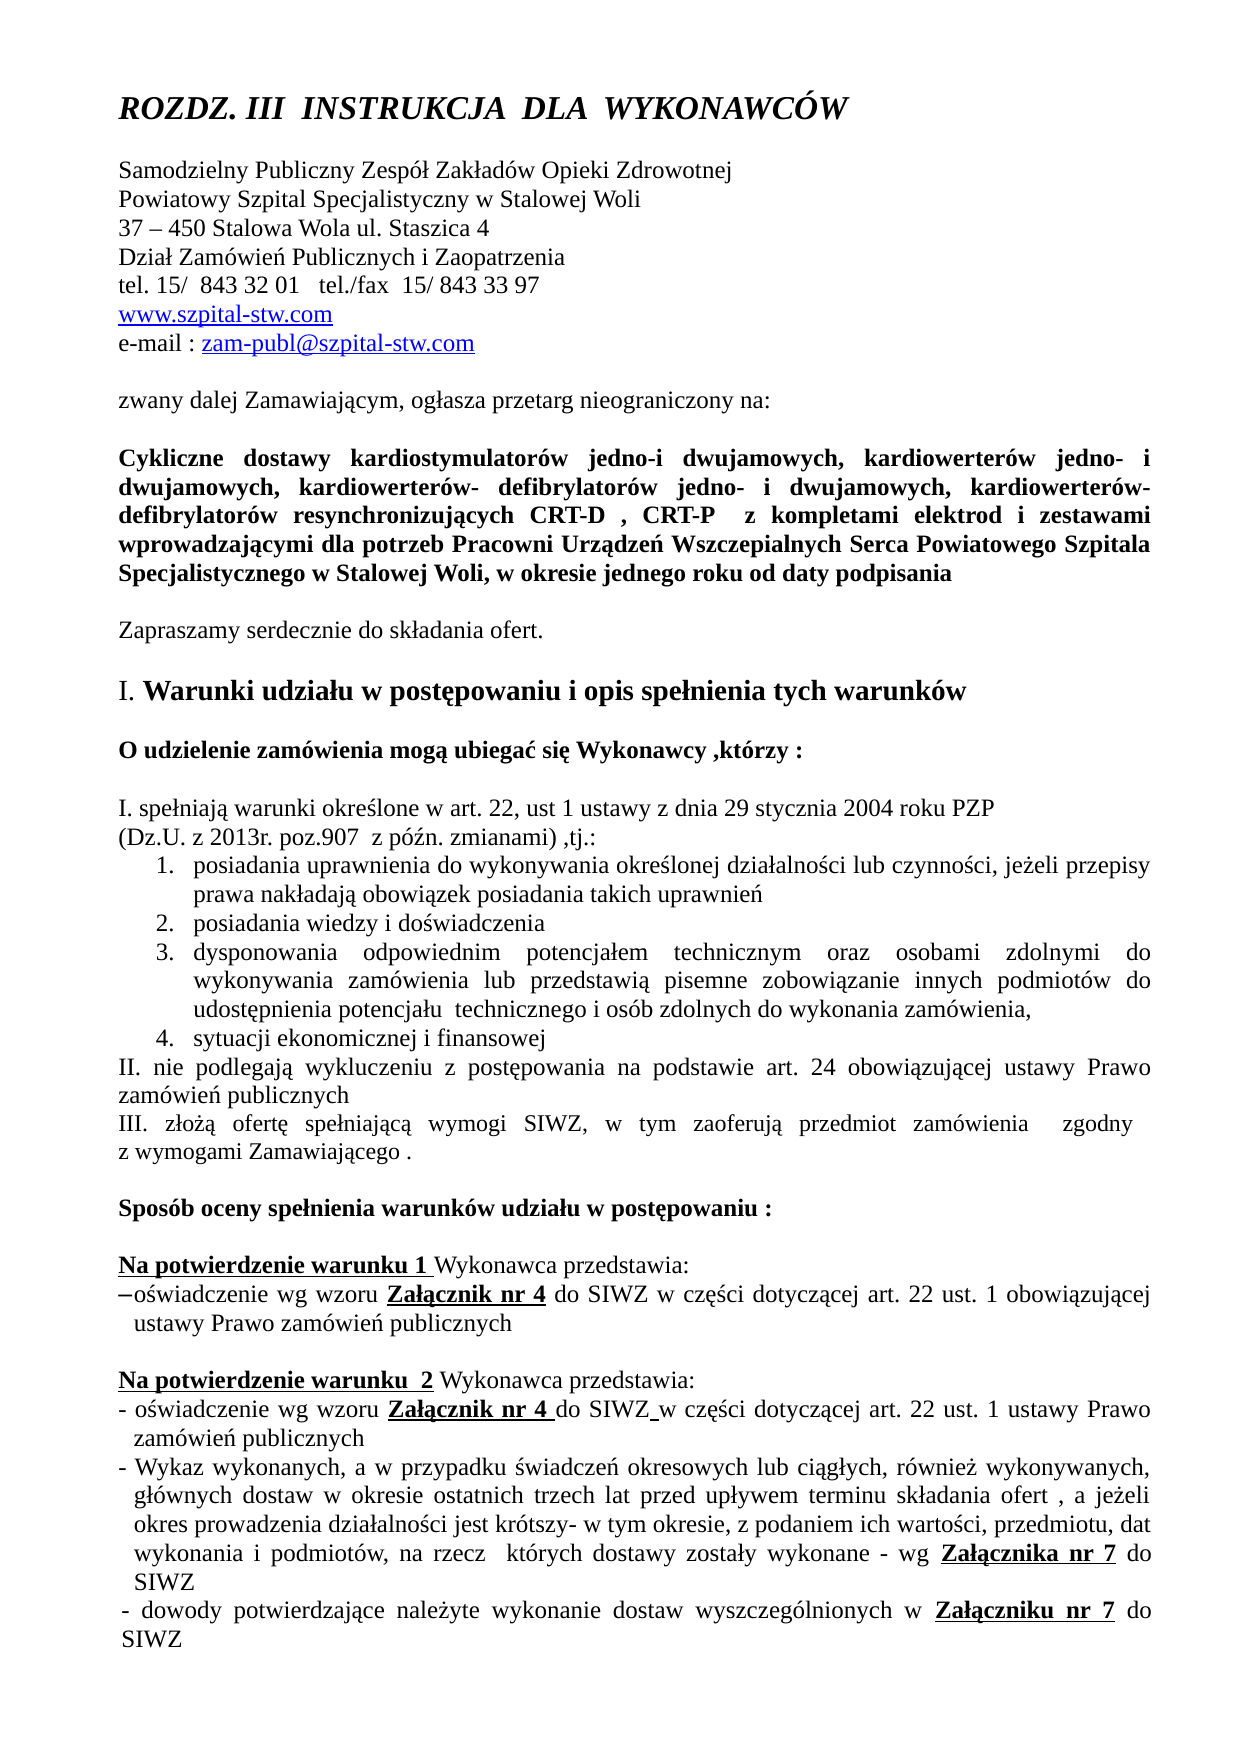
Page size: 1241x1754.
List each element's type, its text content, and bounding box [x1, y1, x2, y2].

text e-mail : zam-publ@szpital-stw.com [118, 328, 1152, 357]
text Na potwierdzenie warunku 2 Wykonawca przedstawia: [118, 1366, 1152, 1394]
text - oświadczenie wg wzoru Załącznik nr 4 do SIWZ w części dotyczącej art. 22 ust. 1 ustawy Prawo zamówień publicznych [118, 1394, 1152, 1452]
list oświadczenie wg wzoru Załącznik nr 4 do SIWZ w części dotyczącej art. 22 ust. 1 obowiązującej ustawy Prawo zamówień publicznych [118, 1279, 1152, 1337]
text I. Warunki udziału w postępowaniu i opis spełnienia tych warunków [118, 673, 1152, 707]
text Sposób oceny spełnienia warunków udziału w postępowaniu : [118, 1193, 1152, 1222]
list posiadania wiedzy i doświadczenia [156, 908, 1152, 937]
text III. złożą ofertę spełniającą wymogi SIWZ, w tym zaoferują przedmiot zamówienia zgodny z wymogami Zamawiającego . [118, 1109, 1152, 1164]
text O udzielenie zamówienia mogą ubiegać się Wykonawcy ,którzy : [118, 735, 1152, 764]
text - Wykaz wykonanych, a w przypadku świadczeń okresowych lub ciągłych, również wykonywanych, głównych dostaw w okresie ostatnich trzech lat przed upływem terminu składania ofert , a jeżeli okres prowadzenia działalności jest krótszy- w tym okresie, z podaniem ich wartości, przedmiotu, dat wykonania i podmiotów, na rzecz których dostawy zostały wykonane - wg Załącznika nr 7 do SIWZ [118, 1452, 1152, 1596]
text zwany dalej Zamawiającym, ogłasza przetarg nieograniczony na: [118, 386, 1152, 414]
subtitle 37 – 450 Stalowa Wola ul. Staszica 4 [118, 213, 1152, 242]
text Cykliczne dostawy kardiostymulatorów jedno-i dwujamowych, kardiowerterów jedno- i dwujamowych, kardiowerterów- defibrylatorów jedno- i dwujamowych, kardiowerterów- defibrylatorów resynchronizujących CRT-D , CRT-P z kompletami elektrod i zestawami wprowadzającymi dla potrzeb Pracowni Urządzeń Wszczepialnych Serca Powiatowego Szpitala Specjalistycznego w Stalowej Woli, w okresie jednego roku od daty podpisania [118, 443, 1152, 587]
text (Dz.U. z 2013r. poz.907 z późn. zmianami) ,tj.: [118, 822, 1152, 850]
list dysponowania odpowiednim potencjałem technicznym oraz osobami zdolnymi do wykonywania zamówienia lub przedstawią pisemne zobowiązanie innych podmiotów do udostępnienia potencjału technicznego i osób zdolnych do wykonania zamówienia, [156, 937, 1152, 1023]
subtitle Samodzielny Publiczny Zespół Zakładów Opieki Zdrowotnej [118, 156, 1152, 184]
text - dowody potwierdzające należyte wykonanie dostaw wyszczególnionych w Załączniku nr 7 do SIWZ [121, 1596, 1152, 1653]
text www.szpital-stw.com [118, 299, 1152, 328]
text II. nie podlegają wykluczeniu z postępowania na podstawie art. 24 obowiązującej ustawy Prawo zamówień publicznych [118, 1052, 1152, 1109]
text Zapraszamy serdecznie do składania ofert. [118, 616, 1152, 644]
text tel. 15/ 843 32 01 tel./fax 15/ 843 33 97 [118, 271, 1152, 299]
text Na potwierdzenie warunku 1 Wykonawca przedstawia: [118, 1251, 1152, 1279]
list posiadania uprawnienia do wykonywania określonej działalności lub czynności, jeżeli przepisy prawa nakładają obowiązek posiadania takich uprawnień [156, 850, 1152, 908]
subtitle ROZDZ. III INSTRUKCJA DLA WYKONAWCÓW [118, 88, 1152, 127]
list sytuacji ekonomicznej i finansowej [156, 1023, 1152, 1052]
subtitle Powiatowy Szpital Specjalistyczny w Stalowej Woli [118, 184, 1152, 213]
subtitle Dział Zamówień Publicznych i Zaopatrzenia [118, 242, 1152, 271]
text I. spełniają warunki określone w art. 22, ust 1 ustawy z dnia 29 stycznia 2004 roku PZP [118, 793, 1152, 822]
